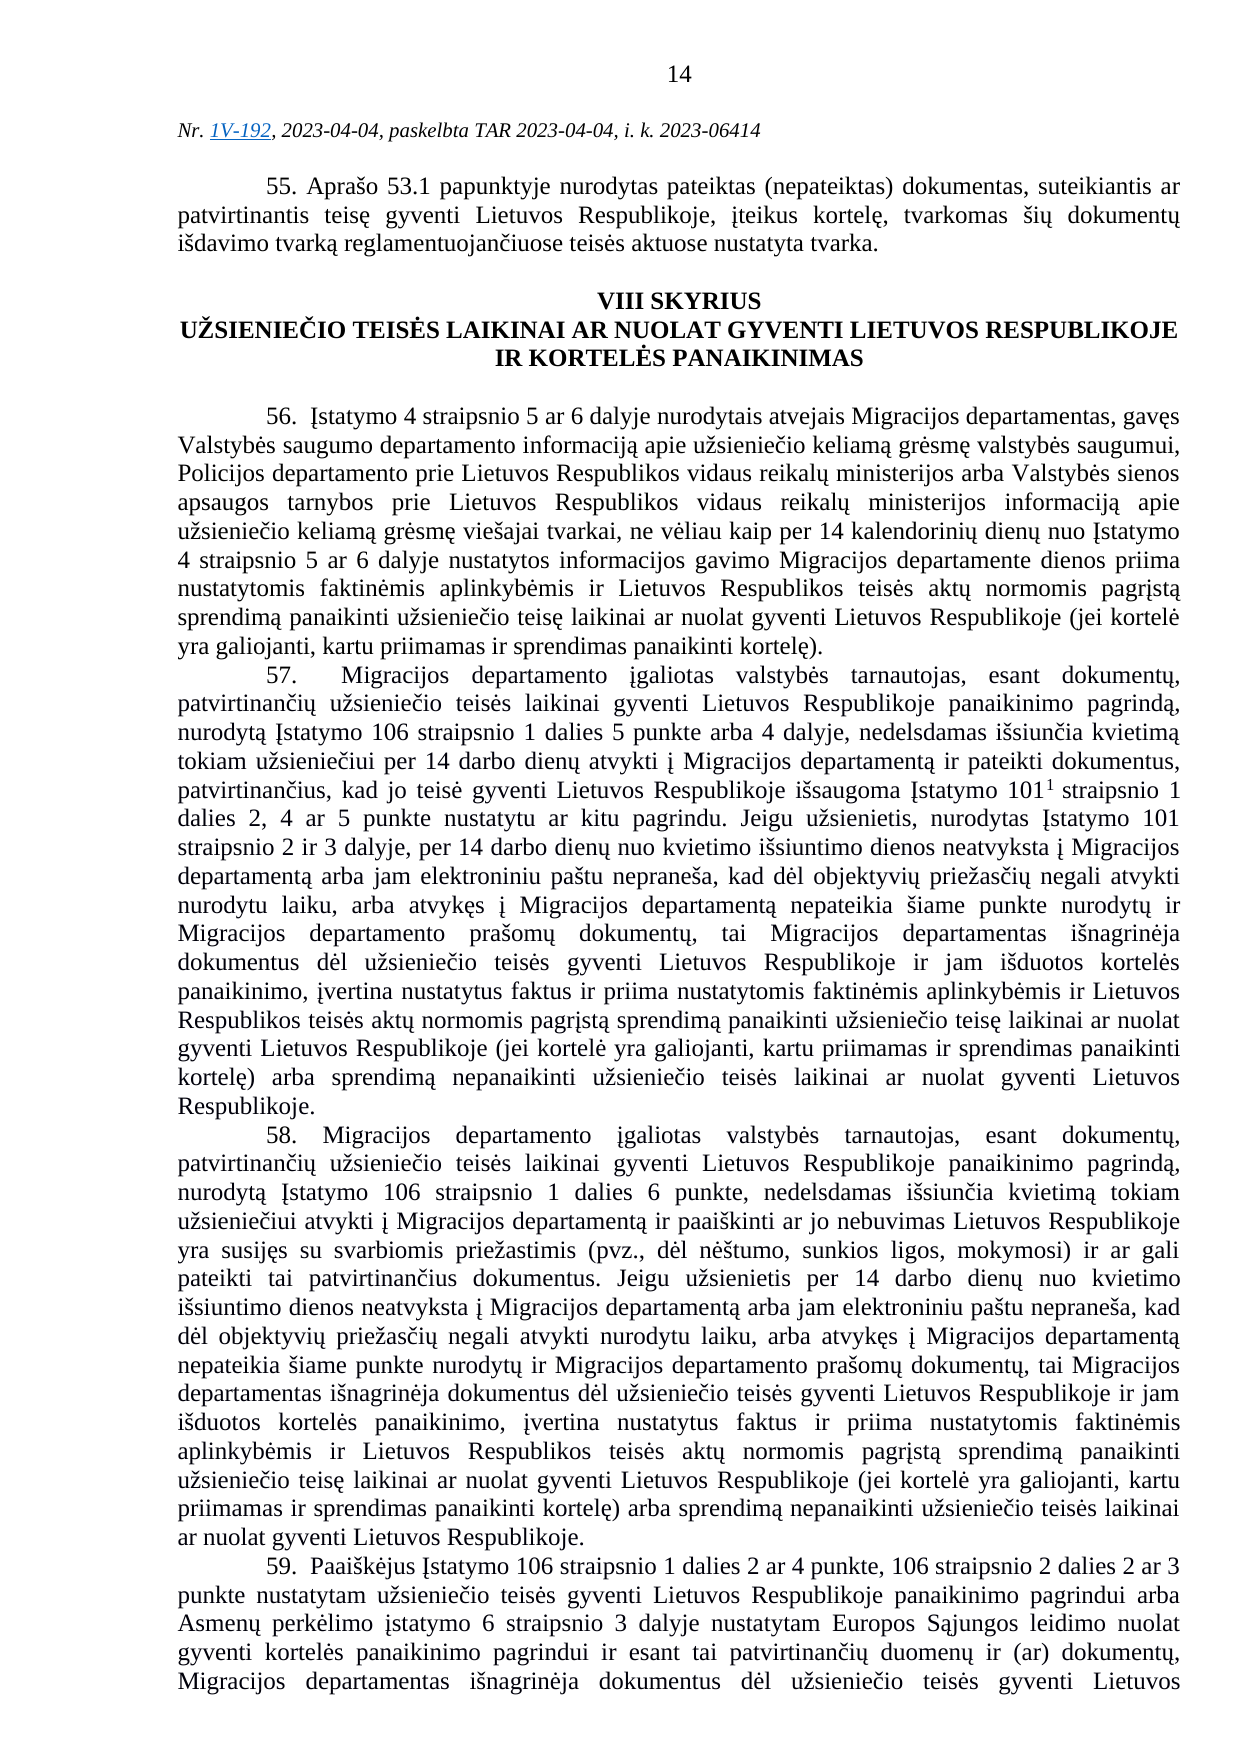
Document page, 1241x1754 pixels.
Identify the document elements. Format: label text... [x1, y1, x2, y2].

text VIII SKYRIUS [177, 286, 1181, 315]
text UŽSIENIEČIO TEISĖS laikinai ar NUOLAT GYVENTI LIETUVOS RESPUBLIKOJE IR KORTELĖS PANAIKINIMAS [177, 315, 1181, 372]
text 59. Paaiškėjus Įstatymo 106 straipsnio 1 dalies 2 ar 4 punkte, 106 straipsnio 2 dalies 2 ar 3 punkte nustatytam užsieniečio teisės gyventi Lietuvos Respublikoje panaikinimo pagrindui arba Asmenų perkėlimo įstatymo 6 straipsnio 3 dalyje nustatytam Europos Sąjungos leidimo nuolat gyventi kortelės panaikinimo pagrindui ir esant tai patvirtinančių duomenų ir (ar) dokumentų, Migracijos departamentas išnagrinėja dokumentus dėl užsieniečio teisės gyventi Lietuvos [177, 1551, 1181, 1695]
text 58. Migracijos departamento įgaliotas valstybės tarnautojas, esant dokumentų, patvirtinančių užsieniečio teisės laikinai gyventi Lietuvos Respublikoje panaikinimo pagrindą, nurodytą Įstatymo 106 straipsnio 1 dalies 6 punkte, nedelsdamas išsiunčia kvietimą tokiam užsieniečiui atvykti į Migracijos departamentą ir paaiškinti ar jo nebuvimas Lietuvos Respublikoje yra susijęs su svarbiomis priežastimis (pvz., dėl nėštumo, sunkios ligos, mokymosi) ir ar gali pateikti tai patvirtinančius dokumentus. Jeigu užsienietis per 14 darbo dienų nuo kvietimo išsiuntimo dienos neatvyksta į Migracijos departamentą arba jam elektroniniu paštu nepraneša, kad dėl objektyvių priežasčių negali atvykti nurodytu laiku, arba atvykęs į Migracijos departamentą nepateikia šiame punkte nurodytų ir Migracijos departamento prašomų dokumentų, tai Migracijos departamentas išnagrinėja dokumentus dėl užsieniečio teisės gyventi Lietuvos Respublikoje ir jam išduotos kortelės panaikinimo, įvertina nustatytus faktus ir priima nustatytomis faktinėmis aplinkybėmis ir Lietuvos Respublikos teisės aktų normomis pagrįstą sprendimą panaikinti užsieniečio teisę laikinai ar nuolat gyventi Lietuvos Respublikoje (jei kortelė yra galiojanti, kartu priimamas ir sprendimas panaikinti kortelę) arba sprendimą nepanaikinti užsieniečio teisės laikinai ar nuolat gyventi Lietuvos Respublikoje. [177, 1120, 1181, 1551]
text 56. Įstatymo 4 straipsnio 5 ar 6 dalyje nurodytais atvejais Migracijos departamentas, gavęs Valstybės saugumo departamento informaciją apie užsieniečio keliamą grėsmę valstybės saugumui, Policijos departamento prie Lietuvos Respublikos vidaus reikalų ministerijos arba Valstybės sienos apsaugos tarnybos prie Lietuvos Respublikos vidaus reikalų ministerijos informaciją apie užsieniečio keliamą grėsmę viešajai tvarkai, ne vėliau kaip per 14 kalendorinių dienų nuo Įstatymo 4 straipsnio 5 ar 6 dalyje nustatytos informacijos gavimo Migracijos departamente dienos priima nustatytomis faktinėmis aplinkybėmis ir Lietuvos Respublikos teisės aktų normomis pagrįstą sprendimą panaikinti užsieniečio teisę laikinai ar nuolat gyventi Lietuvos Respublikoje (jei kortelė yra galiojanti, kartu priimamas ir sprendimas panaikinti kortelę). [177, 401, 1181, 660]
text 55. Aprašo 53.1 papunktyje nurodytas pateiktas (nepateiktas) dokumentas, suteikiantis ar patvirtinantis teisę gyventi Lietuvos Respublikoje, įteikus kortelę, tvarkomas šių dokumentų išdavimo tvarką reglamentuojančiuose teisės aktuose nustatyta tvarka. [177, 171, 1181, 257]
text Nr. 1V-192, 2023-04-04, paskelbta TAR 2023-04-04, i. k. 2023-06414 [177, 118, 1181, 142]
text 57. Migracijos departamento įgaliotas valstybės tarnautojas, esant dokumentų, patvirtinančių užsieniečio teisės laikinai gyventi Lietuvos Respublikoje panaikinimo pagrindą, nurodytą Įstatymo 106 straipsnio 1 dalies 5 punkte arba 4 dalyje, nedelsdamas išsiunčia kvietimą tokiam užsieniečiui per 14 darbo dienų atvykti į Migracijos departamentą ir pateikti dokumentus, patvirtinančius, kad jo teisė gyventi Lietuvos Respublikoje išsaugoma Įstatymo 1011 straipsnio 1 dalies 2, 4 ar 5 punkte nustatytu ar kitu pagrindu. Jeigu užsienietis, nurodytas Įstatymo 101 straipsnio 2 ir 3 dalyje, per 14 darbo dienų nuo kvietimo išsiuntimo dienos neatvyksta į Migracijos departamentą arba jam elektroniniu paštu nepraneša, kad dėl objektyvių priežasčių negali atvykti nurodytu laiku, arba atvykęs į Migracijos departamentą nepateikia šiame punkte nurodytų ir Migracijos departamento prašomų dokumentų, tai Migracijos departamentas išnagrinėja dokumentus dėl užsieniečio teisės gyventi Lietuvos Respublikoje ir jam išduotos kortelės panaikinimo, įvertina nustatytus faktus ir priima nustatytomis faktinėmis aplinkybėmis ir Lietuvos Respublikos teisės aktų normomis pagrįstą sprendimą panaikinti užsieniečio teisę laikinai ar nuolat gyventi Lietuvos Respublikoje (jei kortelė yra galiojanti, kartu priimamas ir sprendimas panaikinti kortelę) arba sprendimą nepanaikinti užsieniečio teisės laikinai ar nuolat gyventi Lietuvos Respublikoje. [177, 660, 1181, 1120]
